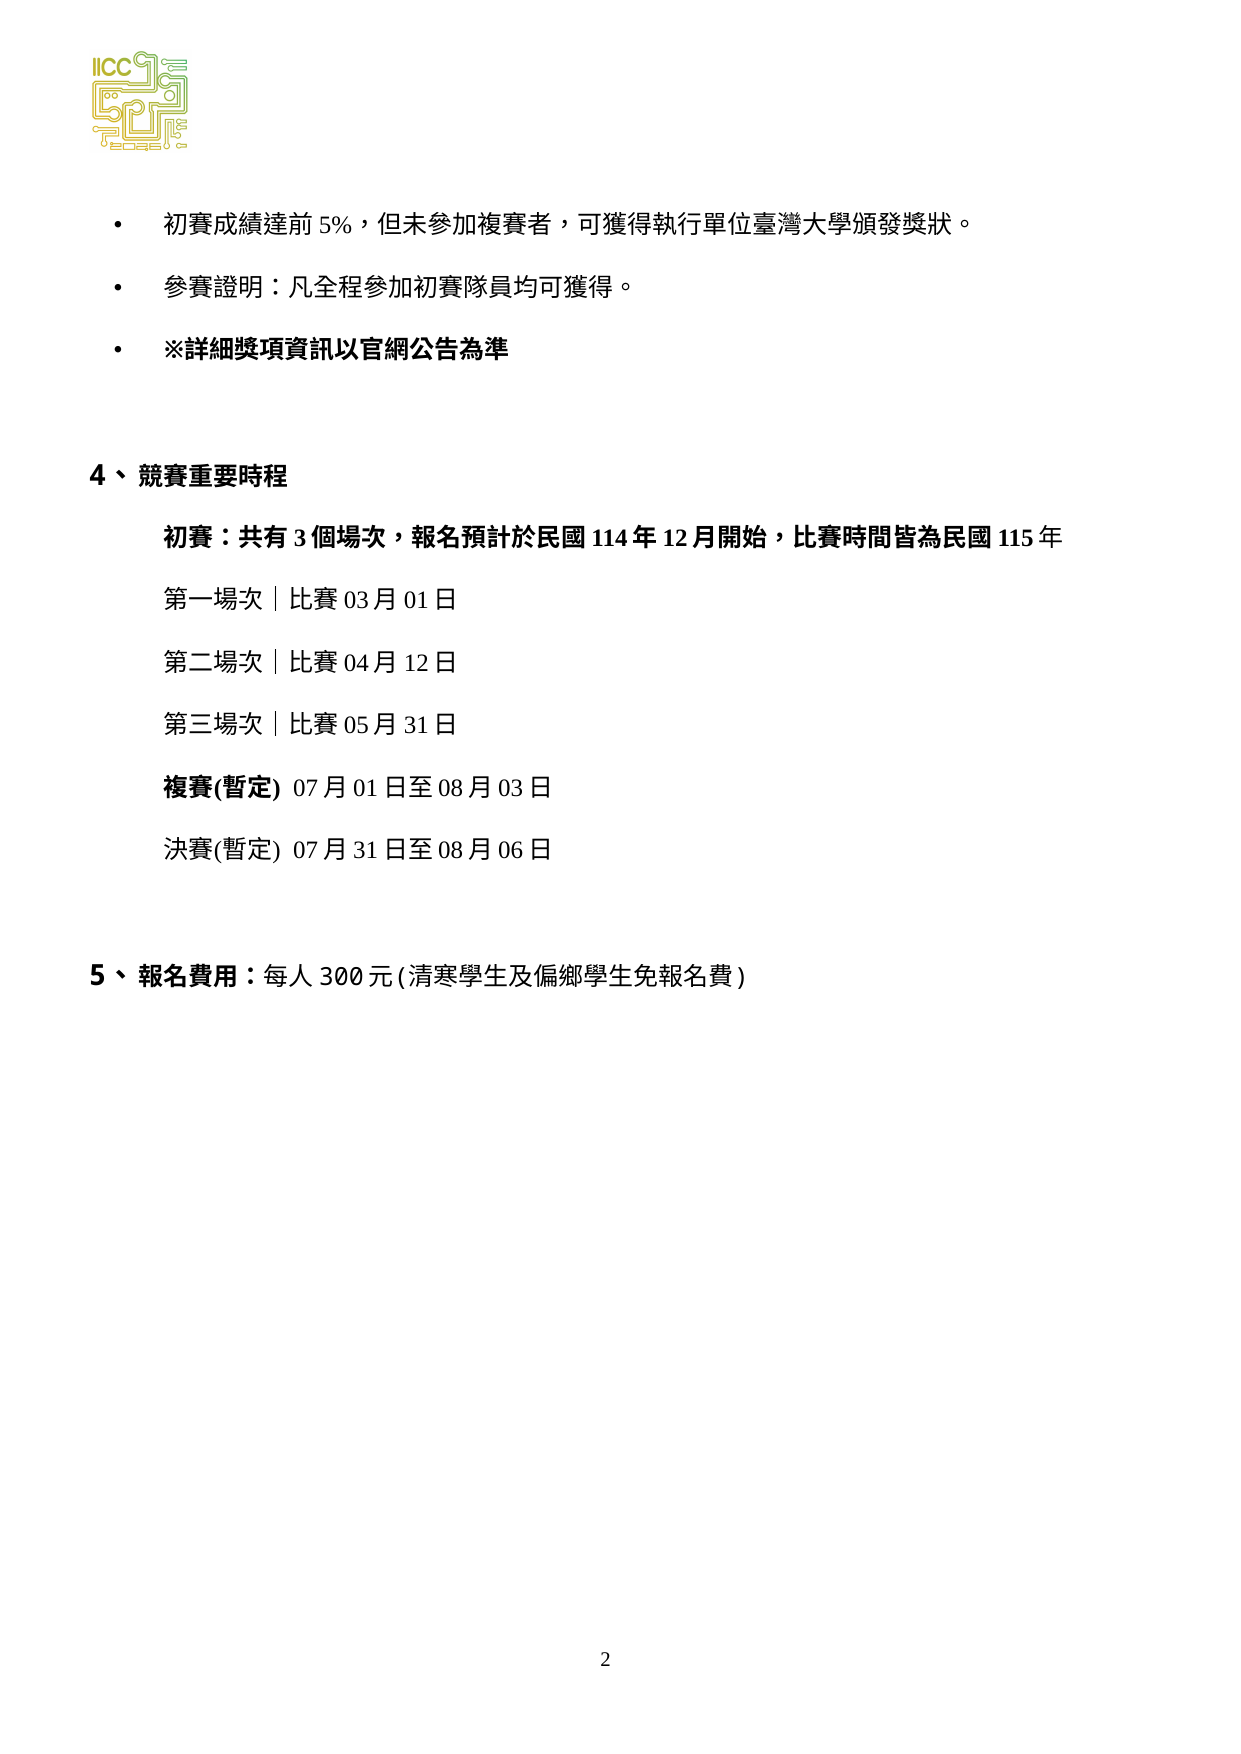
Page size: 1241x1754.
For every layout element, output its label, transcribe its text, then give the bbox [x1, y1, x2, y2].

list ※詳細獎項資訊以官網公告為準 [114, 306, 1122, 368]
text 第三場次｜比賽05月31日 [164, 681, 1122, 743]
text 複賽(暫定) 07月01日至08月03日 [164, 743, 1122, 806]
text 第二場次｜比賽04月12日 [164, 618, 1122, 681]
list 報名費用：每人300元(清寒學生及偏鄉學生免報名費) [89, 931, 1122, 993]
text 初賽：共有3個場次，報名預計於民國114年12月開始，比賽時間皆為民國115年 [164, 493, 1122, 556]
text 決賽(暫定) 07月31日至08月06日 [164, 806, 1122, 868]
list 競賽重要時程 [89, 431, 1122, 493]
list 參賽證明：凡全程參加初賽隊員均可獲得。 [114, 243, 1122, 306]
text 第一場次｜比賽03月01日 [164, 556, 1122, 618]
list 初賽成績達前5%，但未參加複賽者，可獲得執行單位臺灣大學頒發獎狀。 [114, 181, 1122, 243]
